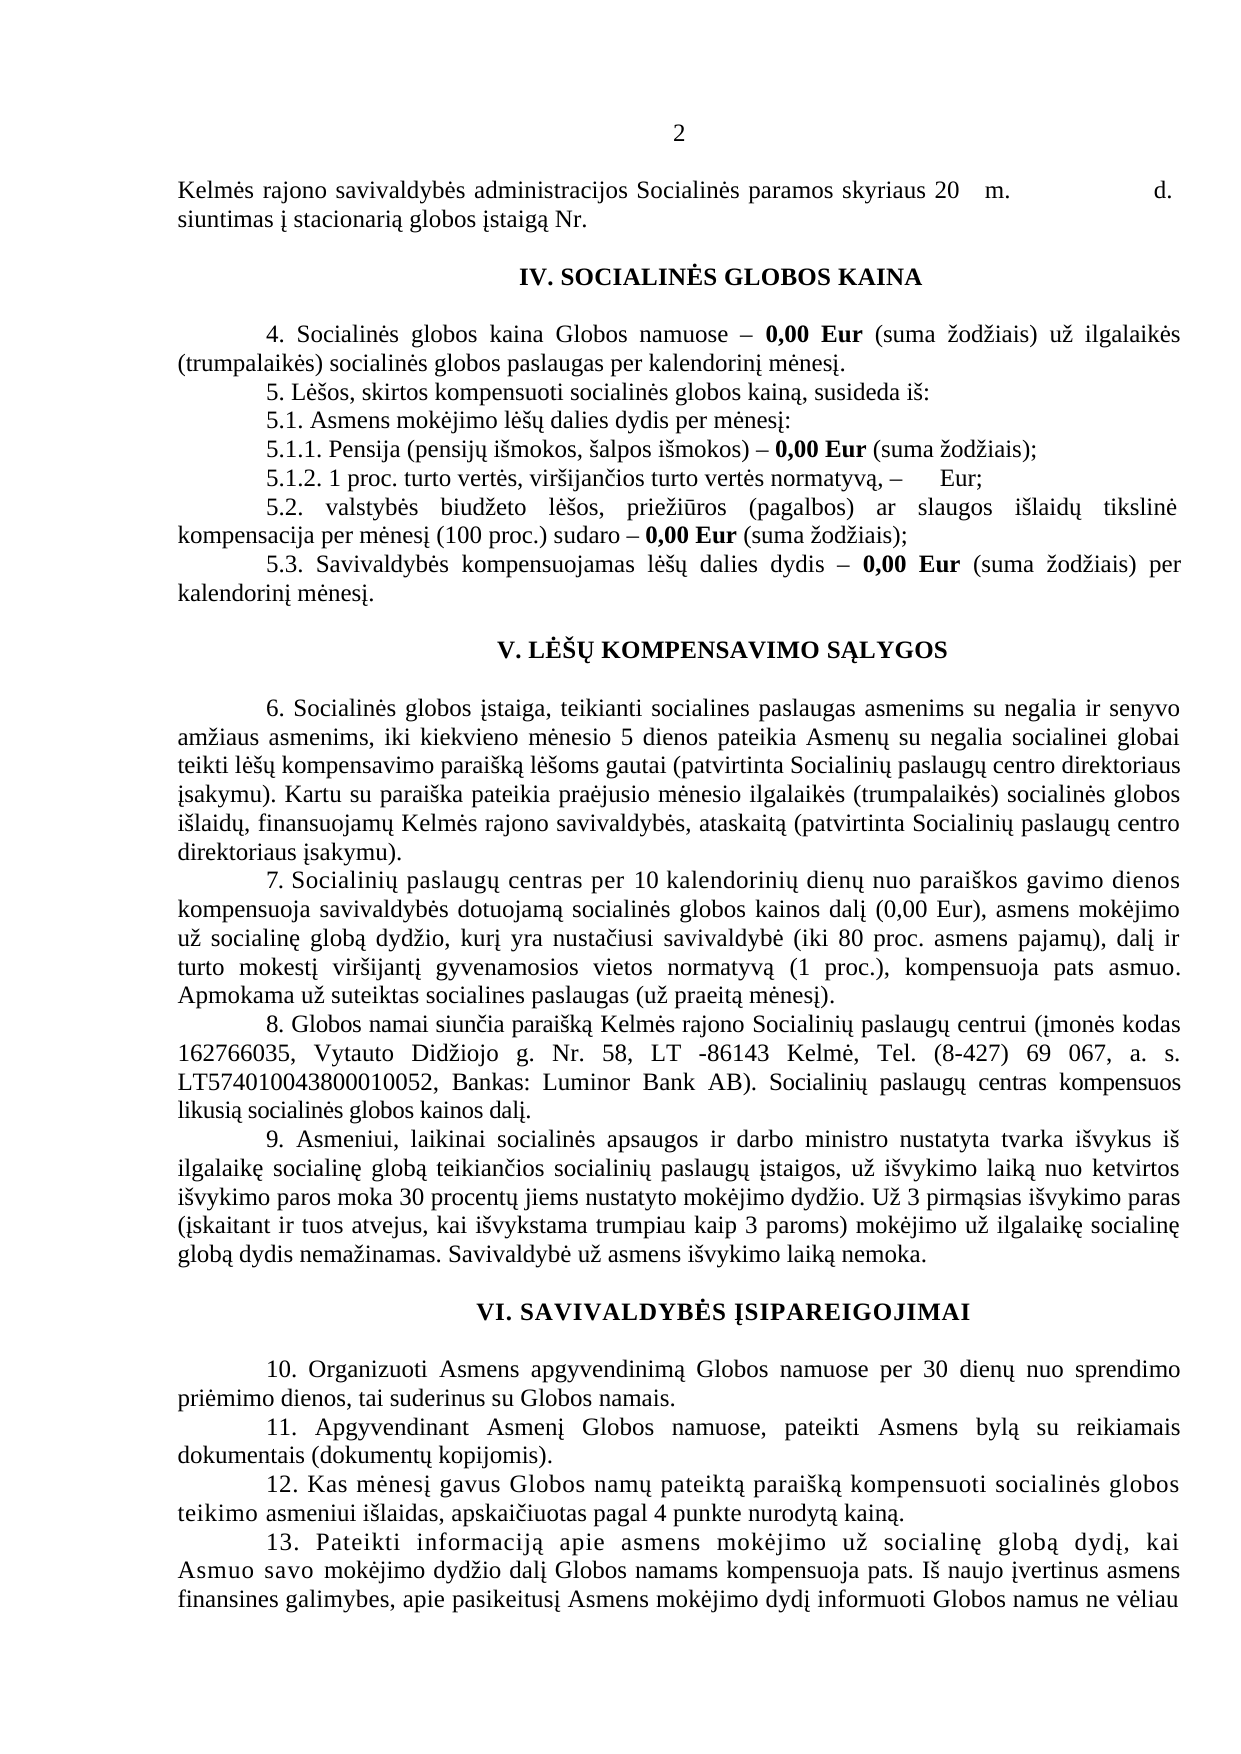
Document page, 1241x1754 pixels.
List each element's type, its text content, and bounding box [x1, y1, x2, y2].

text 4. Socialinės globos kaina Globos namuose – 0,00 Eur (suma žodžiais) už ilgalaikės (trumpalaikės) socialinės globos paslaugas per kalendorinį mėnesį. [177, 319, 1181, 377]
text 11. Apgyvendinant Asmenį Globos namuose, pateikti asmens bylą su reikiamais dokumentais (dokumentų kopijomis). [177, 1412, 1181, 1469]
text 9. Asmeniui, laikinai socialinės apsaugos ir darbo ministro nustatyta tvarka išvykus iš ilgalaikę socialinę globą teikiančios socialinių paslaugų įstaigos, už išvykimo laiką nuo ketvirtos išvykimo paros moka 30 procentų jiems nustatyto mokėjimo dydžio. Už 3 pirmąsias išvykimo paras (įskaitant ir tuos atvejus, kai išvykstama trumpiau kaip 3 paroms) mokėjimo už ilgalaikę socialinę globą dydis nemažinamas. Savivaldybė už asmens išvykimo laiką nemoka. [177, 1124, 1181, 1268]
text 8. Globos namai siunčia paraišką Kelmės rajono Socialinių paslaugų centrui (įmonės kodas 162766035, Vytauto Didžiojo g. Nr. 58, LT -86143 Kelmė, Tel. (8-427) 69 067, a. s. LT574010043800010052, Bankas: Luminor Bank AB). Socialinių paslaugų centras kompensuos likusią socialinės globos kainos dalį. [177, 1009, 1181, 1124]
text 6. Socialinės globos įstaiga, teikianti socialines paslaugas asmenims su negalia ir senyvo amžiaus asmenims, iki kiekvieno mėnesio 5 dienos pateikia Asmenų su negalia socialinei globai teikti lėšų kompensavimo paraišką lėšoms gautai (patvirtinta Socialinių paslaugų centro direktoriaus įsakymu). Kartu su paraiška pateikia praėjusio mėnesio ilgalaikės (trumpalaikės) socialinės globos išlaidų, finansuojamų Kelmės rajono savivaldybės, ataskaitą (patvirtinta Socialinių paslaugų centro direktoriaus įsakymu). [177, 693, 1181, 866]
text V. LĖŠŲ KOMPENSAVIMO SĄLYGOS [177, 636, 1179, 664]
text 5. Lėšos, skirtos kompensuoti socialinės globos kainą, susideda iš: [177, 377, 1181, 406]
text 5.1.1. Pensija (pensijų išmokos, šalpos išmokos) – 0,00 Eur (suma žodžiais); [177, 434, 1178, 463]
text 5.3. Savivaldybės kompensuojamas lėšų dalies dydis – 0,00 Eur (suma žodžiais) per kalendorinį mėnesį. [177, 549, 1181, 607]
text 10. Organizuoti Asmens apgyvendinimą Globos namuose per 30 dienų nuo sprendimo priėmimo dienos, tai suderinus su Globos namais. [177, 1354, 1181, 1412]
text 7. Socialinių paslaugų centras per 10 kalendorinių dienų nuo paraiškos gavimo dienos kompensuoja savivaldybės dotuojamą socialinės globos kainos dalį (0,00 Eur), asmens mokėjimo už socialinę globą dydžio, kurį yra nustačiusi savivaldybė (iki 80 proc. asmens pajamų), dalį ir turto mokestį viršijantį gyvenamosios vietos normatyvą (1 proc.), kompensuoja pats asmuo. Apmokama už suteiktas socialines paslaugas (už praeitą mėnesį). [177, 866, 1181, 1009]
text VI. SAVIVALDYBĖS ĮSIPAREIGOJIMAI [177, 1297, 1181, 1326]
text 5.1.2. 1 proc. turto vertės, viršijančios turto vertės normatyvą, – Eur; [177, 463, 1178, 492]
text Kelmės rajono savivaldybės administracijos Socialinės paramos skyriaus 20 m. d. siuntimas į stacionarią globos įstaigą Nr. [177, 176, 1176, 233]
text 5.1. Asmens mokėjimo lėšų dalies dydis per mėnesį: [177, 406, 1178, 434]
text 12. Kas mėnesį gavus Globos namų pateiktą paraišką kompensuoti socialinės globos teikimo asmeniui išlaidas, apskaičiuotas pagal 4 punkte nurodytą kainą. [177, 1469, 1181, 1527]
text 5.2. valstybės biudžeto lėšos, priežiūros (pagalbos) ar slaugos išlaidų tikslinė kompensacija per mėnesį (100 proc.) sudaro – 0,00 Eur (suma žodžiais); [177, 492, 1178, 549]
text 13. Pateikti informaciją apie asmens mokėjimo už socialinę globą dydį, kai Asmuo savo mokėjimo dydžio dalį Globos namams kompensuoja pats. Iš naujo įvertinus asmens finansines galimybes, apie pasikeitusį Asmens mokėjimo dydį informuoti Globos namus ne vėliau [177, 1527, 1181, 1613]
text IV. SOCIALINĖS GLOBOS KAINA [177, 262, 1176, 291]
